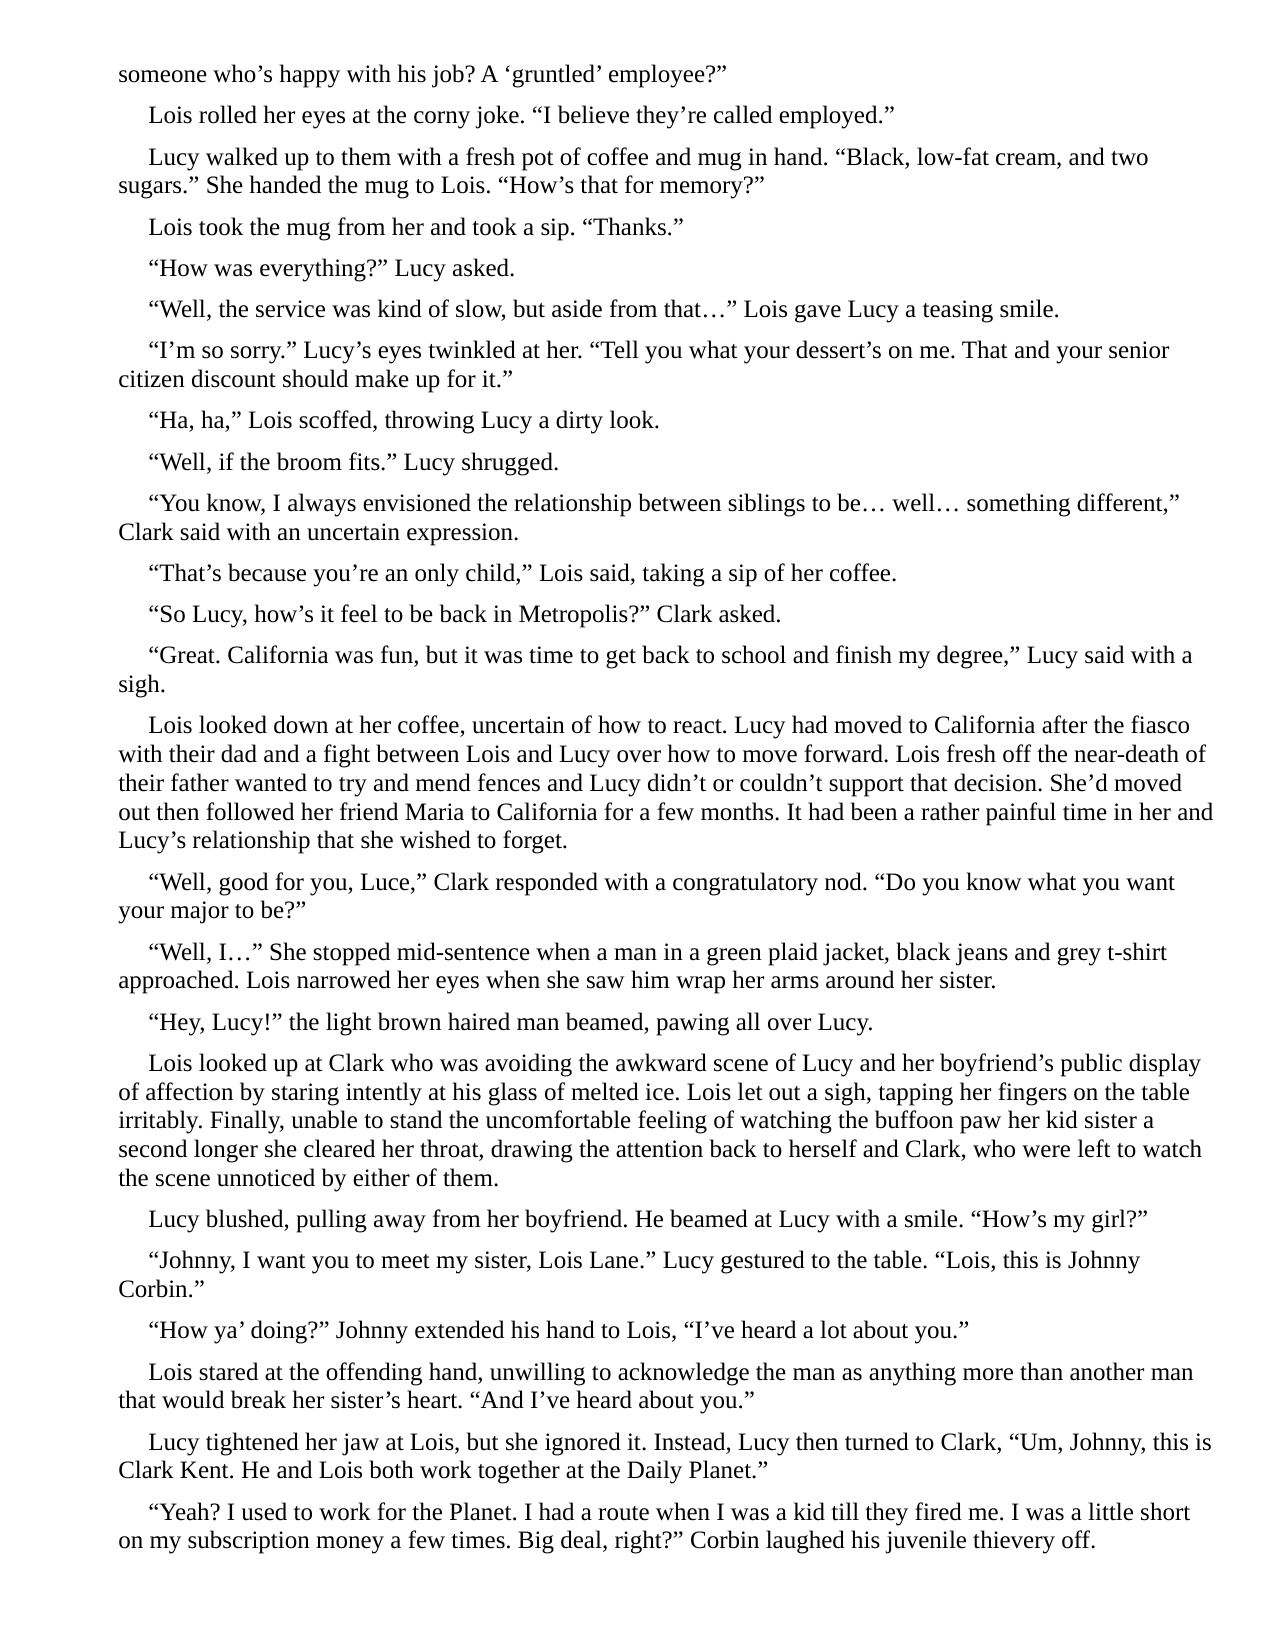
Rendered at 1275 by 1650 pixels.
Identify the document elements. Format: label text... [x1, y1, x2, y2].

text “That’s because you’re an only child,” Lois said, taking a sip of her coffee. [118, 558, 1216, 587]
text “Well, if the broom fits.” Lucy shrugged. [118, 447, 1216, 475]
text “Well, I…” She stopped mid-sentence when a man in a green plaid jacket, black jeans and grey t-shirt approached. Lois narrowed her eyes when she saw him wrap her arms around her sister. [118, 937, 1216, 994]
text someone who’s happy with his job? A ‘gruntled’ employee?” [118, 59, 1216, 88]
text “Hey, Lucy!” the light brown haired man beamed, pawing all over Lucy. [118, 1007, 1216, 1035]
text “How ya’ doing?” Johnny extended his hand to Lois, “I’ve heard a lot about you.” [118, 1315, 1216, 1344]
text “Well, the service was kind of slow, but aside from that…” Lois gave Lucy a teasing smile. [118, 294, 1216, 323]
text Lucy walked up to them with a fresh pot of coffee and mug in hand. “Black, low-fat cream, and two sugars.” She handed the mug to Lois. “How’s that for memory?” [118, 142, 1216, 199]
text “Yeah? I used to work for the Planet. I had a route when I was a kid till they fired me. I was a little short on my subscription money a few times. Big deal, right?” Corbin laughed his juvenile thievery off. [118, 1497, 1216, 1554]
text “So Lucy, how’s it feel to be back in Metropolis?” Clark asked. [118, 599, 1216, 628]
text Lucy blushed, pulling away from her boyfriend. He beamed at Lucy with a smile. “How’s my girl?” [118, 1204, 1216, 1233]
text “Well, good for you, Luce,” Clark responded with a congratulatory nod. “Do you know what you want your major to be?” [118, 867, 1216, 924]
text Lois stared at the offending hand, unwilling to acknowledge the man as anything more than another man that would break her sister’s heart. “And I’ve heard about you.” [118, 1357, 1216, 1414]
text Lois rolled her eyes at the corny joke. “I believe they’re called employed.” [118, 100, 1216, 129]
text “Johnny, I want you to meet my sister, Lois Lane.” Lucy gestured to the table. “Lois, this is Johnny Corbin.” [118, 1245, 1216, 1303]
text “Ha, ha,” Lois scoffed, throwing Lucy a dirty look. [118, 405, 1216, 434]
text Lois looked down at her coffee, uncertain of how to react. Lucy had moved to California after the fiasco with their dad and a fight between Lois and Lucy over how to move forward. Lois fresh off the near-death of their father wanted to try and mend fences and Lucy didn’t or couldn’t support that decision. She’d moved out then followed her friend Maria to California for a few months. It had been a rather painful time in her and Lucy’s relationship that she wished to forget. [118, 710, 1216, 854]
text “I’m so sorry.” Lucy’s eyes twinkled at her. “Tell you what your dessert’s on me. That and your senior citizen discount should make up for it.” [118, 335, 1216, 393]
text “Great. California was fun, but it was time to get back to school and finish my degree,” Lucy said with a sigh. [118, 640, 1216, 698]
text “How was everything?” Lucy asked. [118, 253, 1216, 282]
text Lois took the mug from her and took a sip. “Thanks.” [118, 212, 1216, 240]
text “You know, I always envisioned the relationship between siblings to be… well… something different,” Clark said with an uncertain expression. [118, 488, 1216, 545]
text Lois looked up at Clark who was avoiding the awkward scene of Lucy and her boyfriend’s public display of affection by staring intently at his glass of melted ice. Lois let out a sigh, tapping her fingers on the table irritably. Finally, unable to stand the uncomfortable feeling of watching the buffoon paw her kid sister a second longer she cleared her throat, drawing the attention back to herself and Clark, who were left to watch the scene unnoticed by either of them. [118, 1048, 1216, 1192]
text Lucy tightened her jaw at Lois, but she ignored it. Instead, Lucy then turned to Clark, “Um, Johnny, this is Clark Kent. He and Lois both work together at the Daily Planet.” [118, 1427, 1216, 1484]
